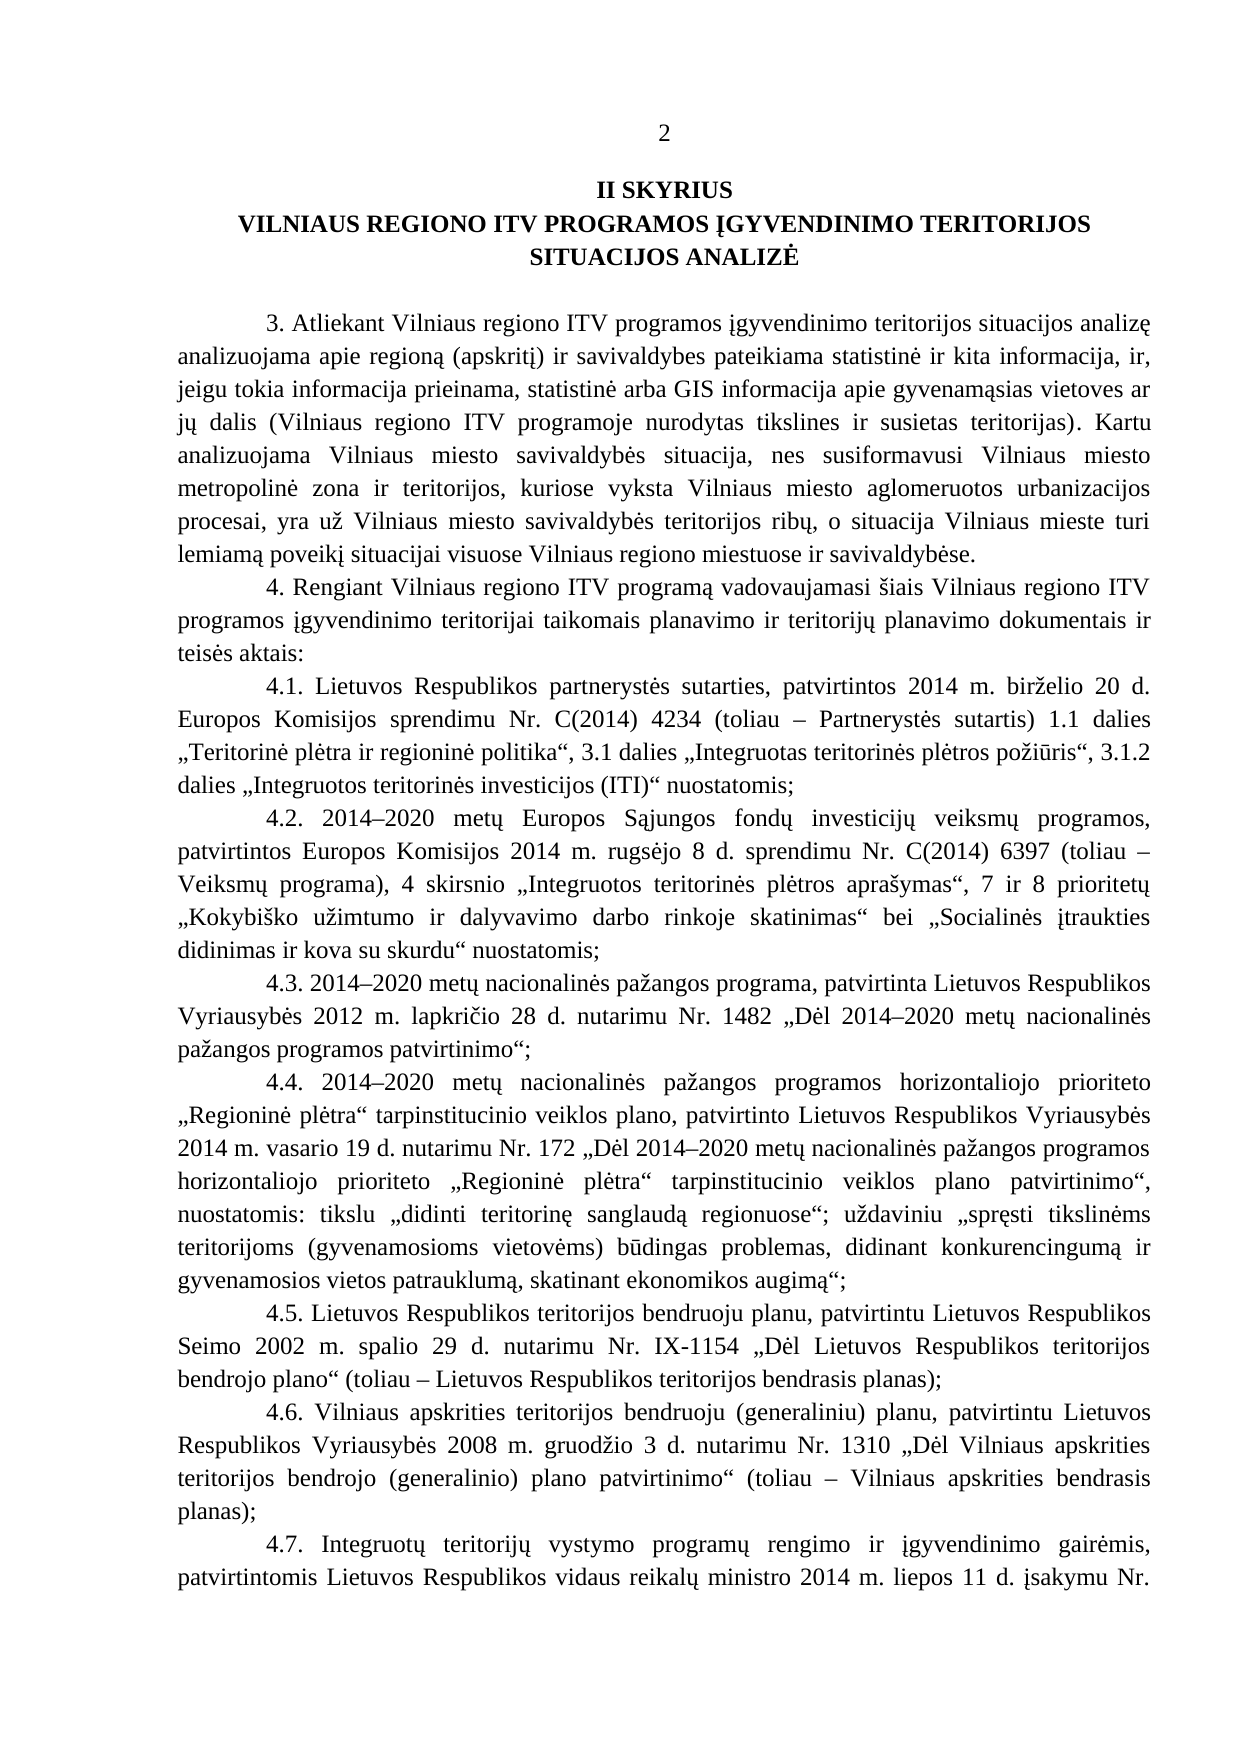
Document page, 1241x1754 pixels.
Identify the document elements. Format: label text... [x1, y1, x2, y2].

text 4.4. 2014–2020 metų nacionalinės pažangos programos horizontaliojo prioriteto „Regioninė plėtra“ tarpinstitucinio veiklos plano, patvirtinto Lietuvos Respublikos Vyriausybės 2014 m. vasario 19 d. nutarimu Nr. 172 „Dėl 2014–2020 metų nacionalinės pažangos programos horizontaliojo prioriteto „Regioninė plėtra“ tarpinstitucinio veiklos plano patvirtinimo“, nuostatomis: tikslu „didinti teritorinę sanglaudą regionuose“; uždaviniu „spręsti tikslinėms teritorijoms (gyvenamosioms vietovėms) būdingas problemas, didinant konkurencingumą ir gyvenamosios vietos patrauklumą, skatinant ekonomikos augimą“; [177, 1067, 1152, 1294]
text II SKYRIUS [177, 176, 1152, 204]
text 3. Atliekant Vilniaus regiono ITV programos įgyvendinimo teritorijos situacijos analizę analizuojama apie regioną (apskritį) ir savivaldybes pateikiama statistinė ir kita informacija, ir, jeigu tokia informacija prieinama, statistinė arba GIS informacija apie gyvenamąsias vietoves ar jų dalis (Vilniaus regiono ITV programoje nurodytas tikslines ir susietas teritorijas). Kartu analizuojama Vilniaus miesto savivaldybės situacija, nes susiformavusi Vilniaus miesto metropolinė zona ir teritorijos, kuriose vyksta Vilniaus miesto aglomeruotos urbanizacijos procesai, yra už Vilniaus miesto savivaldybės teritorijos ribų, o situacija Vilniaus mieste turi lemiamą poveikį situacijai visuose Vilniaus regiono miestuose ir savivaldybėse. [177, 308, 1152, 568]
text VILNIAUS REGIONO ITV PROGRAMOS ĮGYVENDINIMO TERITORIJOS SITUACIJOS ANALIZĖ [177, 209, 1152, 270]
text 4.1. Lietuvos Respublikos partnerystės sutarties, patvirtintos 2014 m. birželio 20 d. Europos Komisijos sprendimu Nr. C(2014) 4234 (toliau – Partnerystės sutartis) 1.1 dalies „Teritorinė plėtra ir regioninė politika“, 3.1 dalies „Integruotas teritorinės plėtros požiūris“, 3.1.2 dalies „Integruotos teritorinės investicijos (ITI)“ nuostatomis; [177, 671, 1152, 799]
text 4.3. 2014–2020 metų nacionalinės pažangos programa, patvirtinta Lietuvos Respublikos Vyriausybės 2012 m. lapkričio 28 d. nutarimu Nr. 1482 „Dėl 2014–2020 metų nacionalinės pažangos programos patvirtinimo“; [177, 968, 1152, 1063]
text 4.5. Lietuvos Respublikos teritorijos bendruoju planu, patvirtintu Lietuvos Respublikos Seimo 2002 m. spalio 29 d. nutarimu Nr. IX-1154 „Dėl Lietuvos Respublikos teritorijos bendrojo plano“ (toliau – Lietuvos Respublikos teritorijos bendrasis planas); [177, 1298, 1152, 1393]
text 4.2. 2014–2020 metų Europos Sąjungos fondų investicijų veiksmų programos, patvirtintos Europos Komisijos 2014 m. rugsėjo 8 d. sprendimu Nr. C(2014) 6397 (toliau – Veiksmų programa), 4 skirsnio „Integruotos teritorinės plėtros aprašymas“, 7 ir 8 prioritetų „Kokybiško užimtumo ir dalyvavimo darbo rinkoje skatinimas“ bei „Socialinės įtraukties didinimas ir kova su skurdu“ nuostatomis; [177, 803, 1152, 964]
text 4. Rengiant Vilniaus regiono ITV programą vadovaujamasi šiais Vilniaus regiono ITV programos įgyvendinimo teritorijai taikomais planavimo ir teritorijų planavimo dokumentais ir teisės aktais: [177, 572, 1152, 667]
text 4.7. Integruotų teritorijų vystymo programų rengimo ir įgyvendinimo gairėmis, patvirtintomis Lietuvos Respublikos vidaus reikalų ministro 2014 m. liepos 11 d. įsakymu Nr. [177, 1529, 1152, 1591]
text 4.6. Vilniaus apskrities teritorijos bendruoju (generaliniu) planu, patvirtintu Lietuvos Respublikos Vyriausybės 2008 m. gruodžio 3 d. nutarimu Nr. 1310 „Dėl Vilniaus apskrities teritorijos bendrojo (generalinio) plano patvirtinimo“ (toliau – Vilniaus apskrities bendrasis planas); [177, 1397, 1152, 1525]
